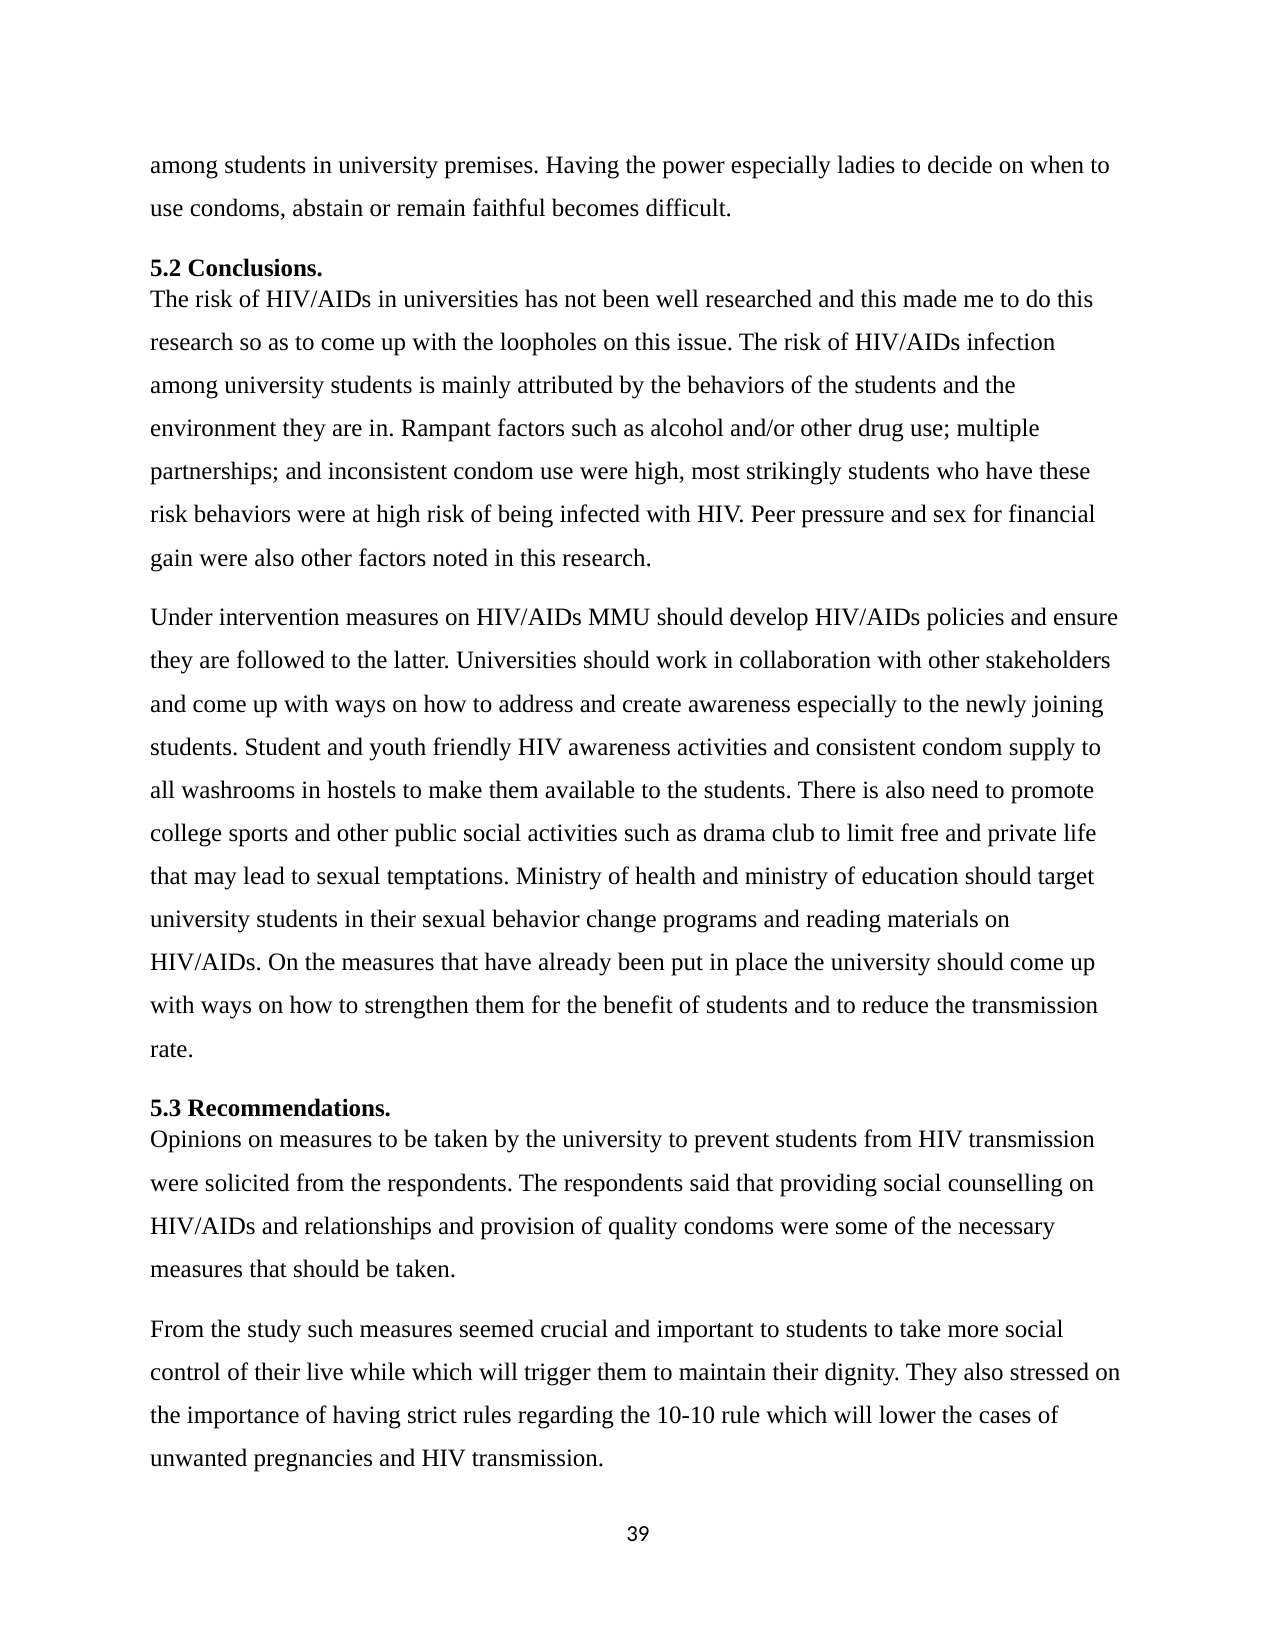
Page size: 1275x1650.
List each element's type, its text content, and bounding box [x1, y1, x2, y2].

subtitle 5.3 Recommendations. [150, 1093, 1125, 1122]
subtitle 5.2 Conclusions. [150, 253, 1125, 282]
text Opinions on measures to be taken by the university to prevent students from HIV transmission were solicited from the respondents. The respondents said that providing social counselling on HIV/AIDs and relationships and provision of quality condoms were some of the necessary measures that should be taken. [150, 1124, 1125, 1283]
text Under intervention measures on HIV/AIDs MMU should develop HIV/AIDs policies and ensure they are followed to the latter. Universities should work in collaboration with other stakeholders and come up with ways on how to address and create awareness especially to the newly joining students. Student and youth friendly HIV awareness activities and consistent condom supply to all washrooms in hostels to make them available to the students. There is also need to promote college sports and other public social activities such as drama club to limit free and private life that may lead to sexual temptations. Ministry of health and ministry of education should target university students in their sexual behavior change programs and reading materials on HIV/AIDs. On the measures that have already been put in place the university should come up with ways on how to strengthen them for the benefit of students and to reduce the transmission rate. [150, 602, 1125, 1062]
text among students in university premises. Having the power especially ladies to decide on when to use condoms, abstain or remain faithful becomes difficult. [150, 150, 1125, 222]
text The risk of HIV/AIDs in universities has not been well researched and this made me to do this research so as to come up with the loopholes on this issue. The risk of HIV/AIDs infection among university students is mainly attributed by the behaviors of the students and the environment they are in. Rampant factors such as alcohol and/or other drug use; multiple partnerships; and inconsistent condom use were high, most strikingly students who have these risk behaviors were at high risk of being infected with HIV. Peer pressure and sex for financial gain were also other factors noted in this research. [150, 284, 1125, 571]
text From the study such measures seemed crucial and important to students to take more social control of their live while which will trigger them to maintain their dignity. They also stressed on the importance of having strict rules regarding the 10-10 rule which will lower the cases of unwanted pregnancies and HIV transmission. [150, 1314, 1125, 1472]
